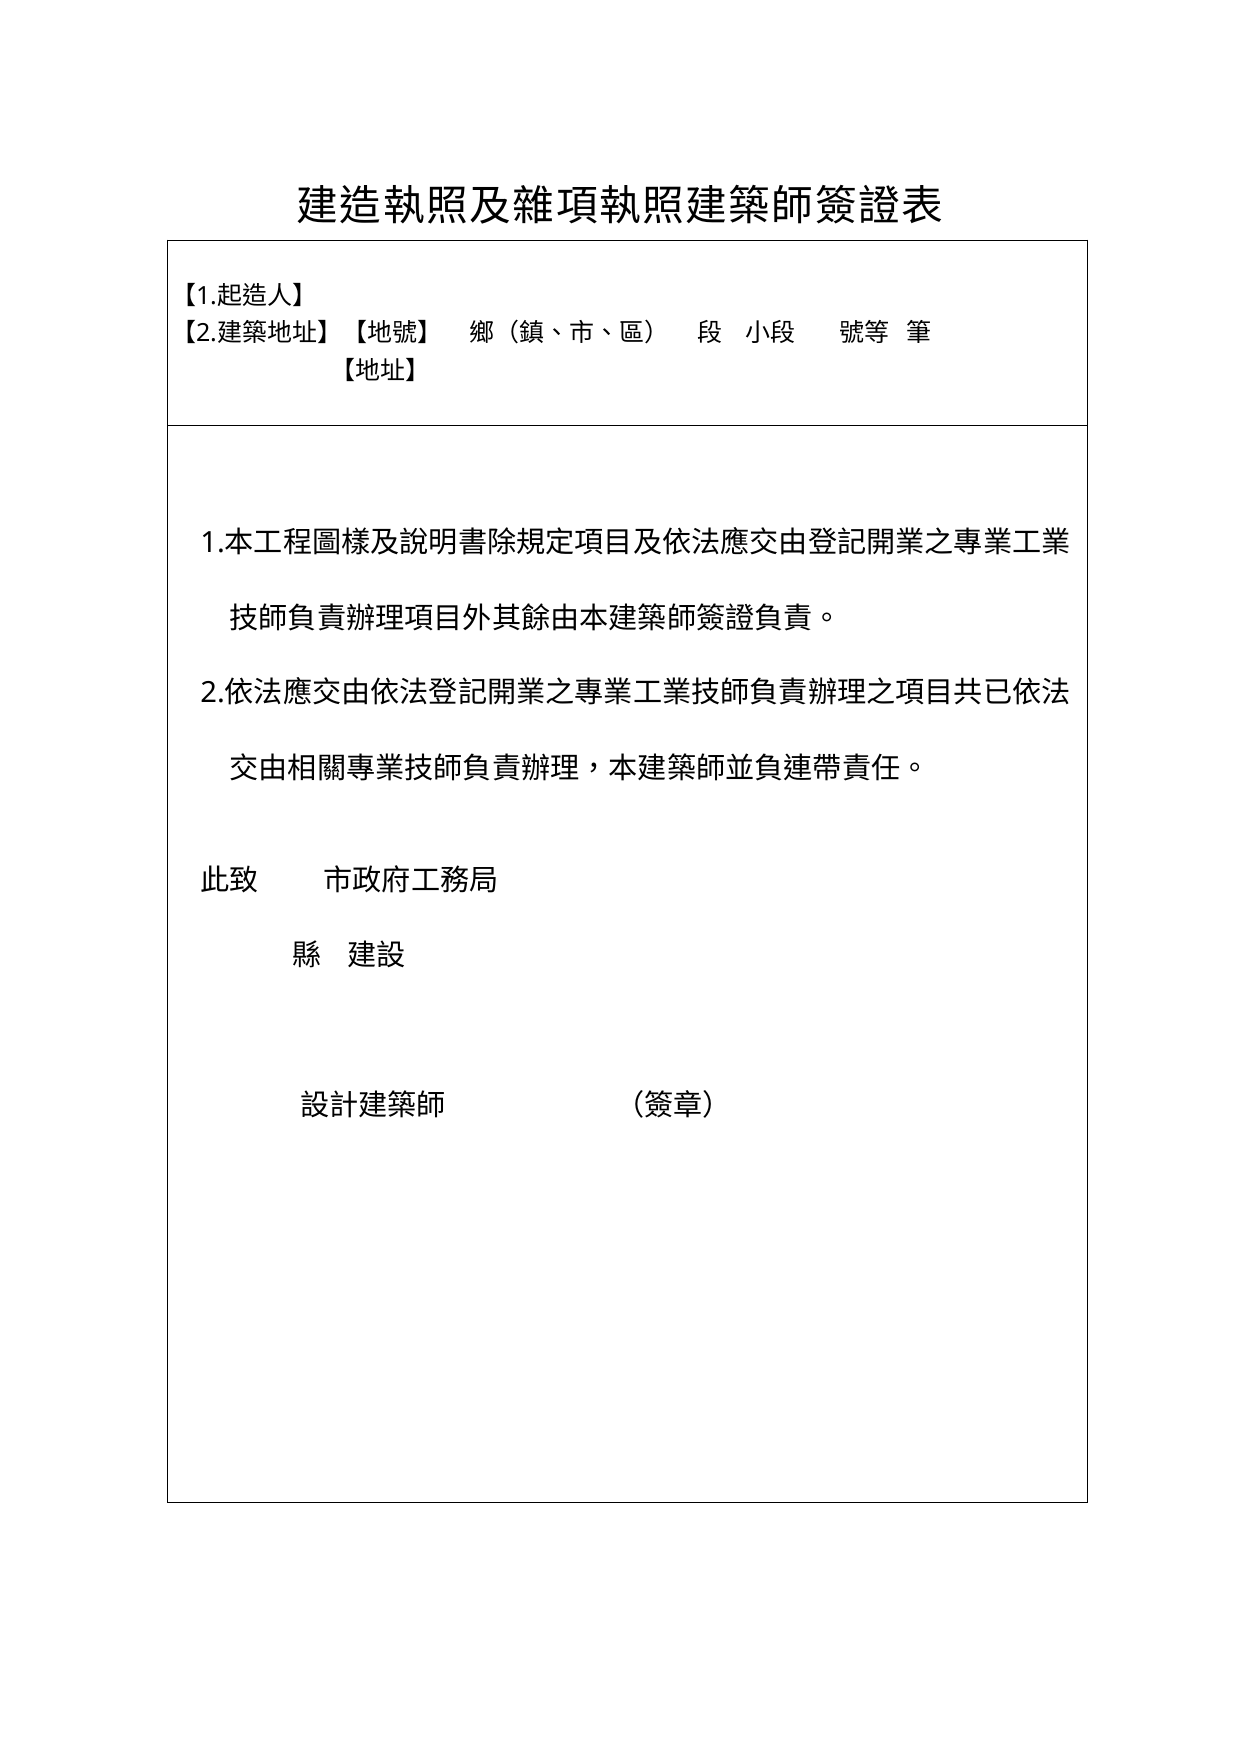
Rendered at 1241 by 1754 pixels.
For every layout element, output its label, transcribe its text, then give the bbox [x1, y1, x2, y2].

text 建造執照及雜項執照建築師簽證表 [187, 164, 1053, 239]
table_header 【1.起造人】 【2.建築地址】【地號】 鄉（鎮、市、區） 段 小段 號等 筆 【地址】 [168, 241, 1087, 424]
table_cell 1.本工程圖樣及說明書除規定項目及依法應交由登記開業之專業工業技師負責辦理項目外其餘由本建築師簽證負責。 2.依法應交由依法登記開業之專業工業技師負責辦理之項目共已依法交由相關專業技師負責辦理，本建築師並負連帶責任。 此致 市政府工務局 縣 建設 設計建築師 （簽章） [168, 426, 1087, 1502]
